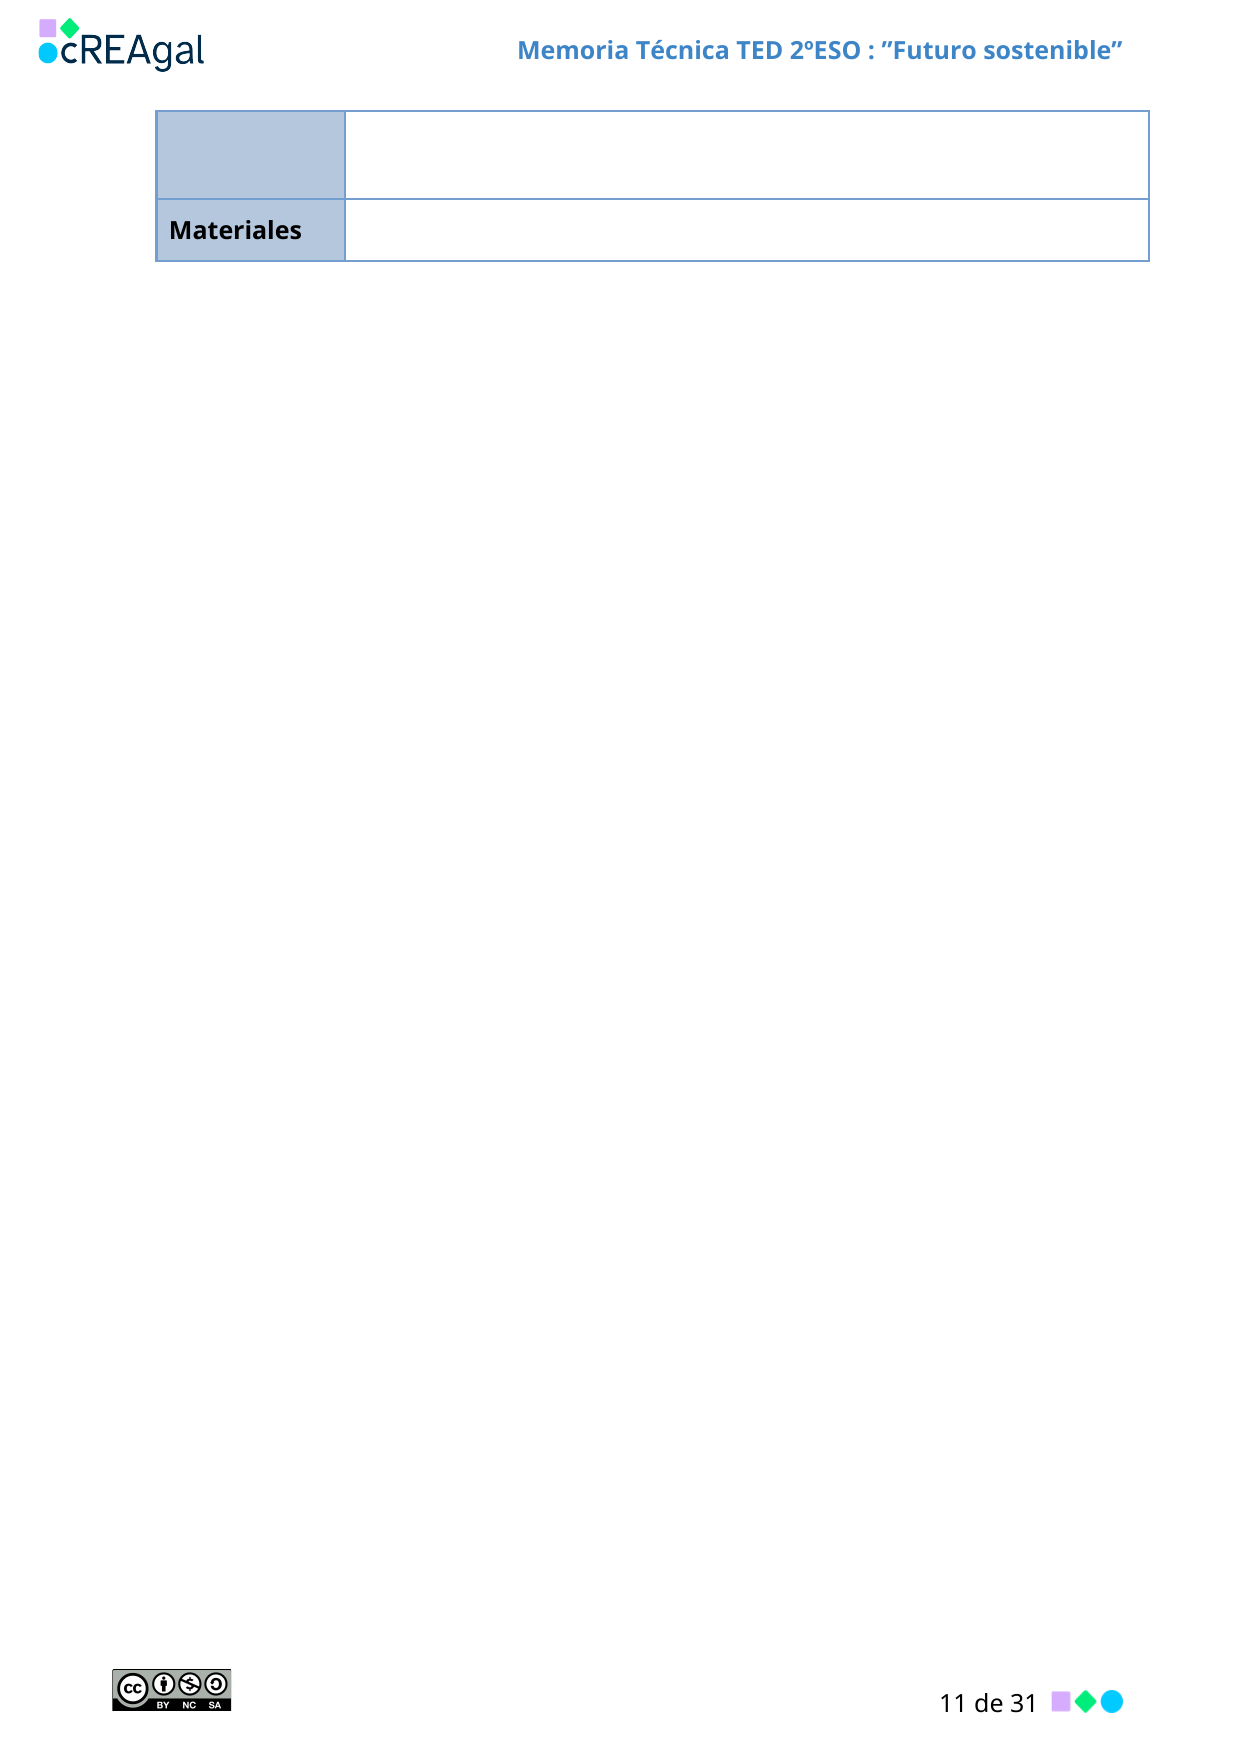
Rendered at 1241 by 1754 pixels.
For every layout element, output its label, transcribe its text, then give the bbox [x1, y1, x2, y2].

picture [38, 18, 204, 70]
picture [1116, 1707, 1123, 1713]
table_cell [346, 200, 1148, 260]
table_cell [346, 112, 1148, 198]
table_cell [158, 112, 344, 198]
picture [112, 1669, 232, 1711]
picture [1051, 1690, 1108, 1713]
table_cell Materiales [158, 200, 344, 260]
